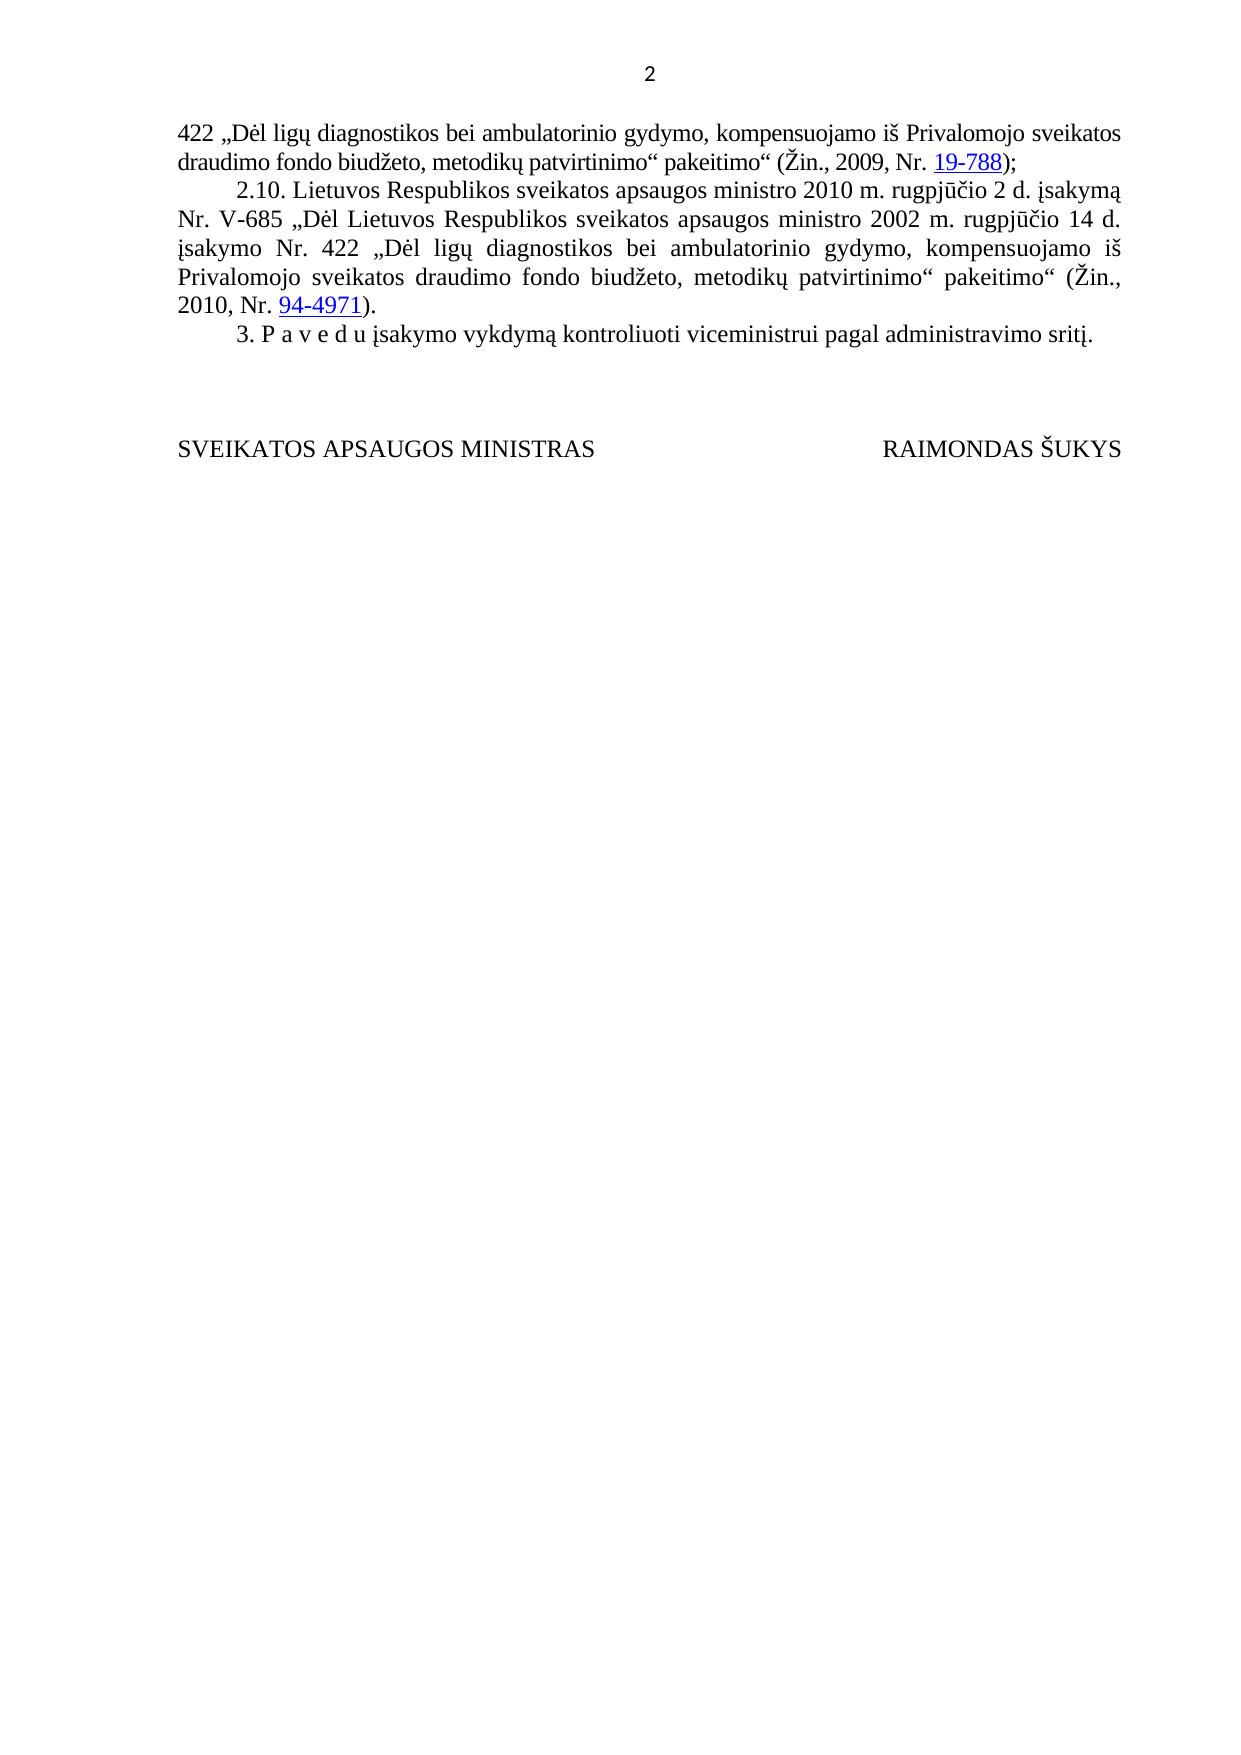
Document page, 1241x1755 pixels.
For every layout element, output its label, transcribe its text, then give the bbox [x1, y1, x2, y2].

text 3. P a v e d u įsakymo vykdymą kontroliuoti viceministrui pagal administravimo sritį. [177, 319, 1122, 348]
text 2.10. Lietuvos Respublikos sveikatos apsaugos ministro 2010 m. rugpjūčio 2 d. įsakymą Nr. V-685 „Dėl Lietuvos Respublikos sveikatos apsaugos ministro 2002 m. rugpjūčio 14 d. įsakymo Nr. 422 „Dėl ligų diagnostikos bei ambulatorinio gydymo, kompensuojamo iš Privalomojo sveikatos draudimo fondo biudžeto, metodikų patvirtinimo“ pakeitimo“ (Žin., 2010, Nr. 94-4971). [177, 176, 1122, 319]
text 422 „Dėl ligų diagnostikos bei ambulatorinio gydymo, kompensuojamo iš Privalomojo sveikatos draudimo fondo biudžeto, metodikų patvirtinimo“ pakeitimo“ (Žin., 2009, Nr. 19-788); [177, 118, 1122, 176]
text SVEIKATOS APSAUGOS MINISTRAS RAIMONDAS ŠUKYS [177, 434, 1122, 463]
